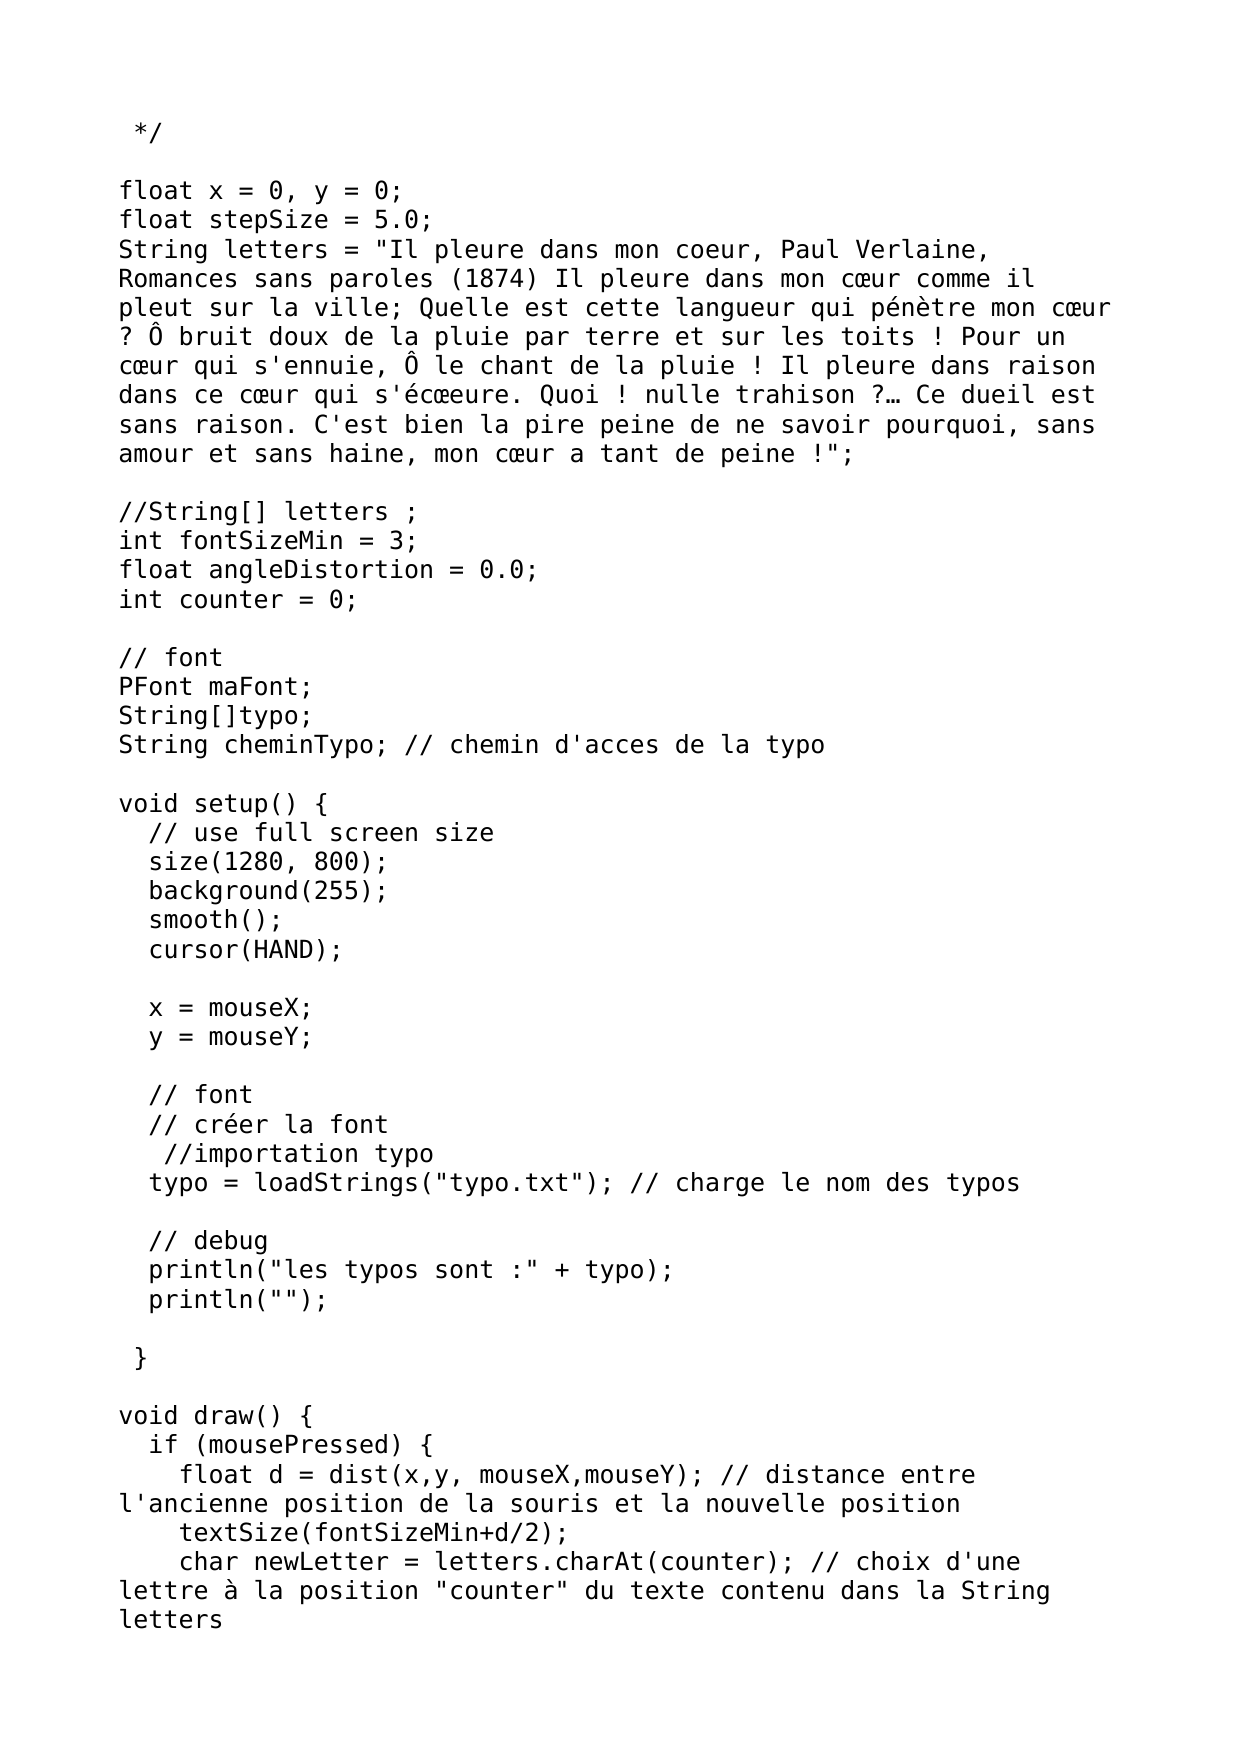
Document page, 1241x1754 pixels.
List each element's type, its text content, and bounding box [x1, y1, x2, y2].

text */ float x = 0, y = 0; float stepSize = 5.0; String letters = "Il pleure dans mon coeur, Paul Verlaine, Romances sans paroles (1874) Il pleure dans mon cœur comme il pleut sur la ville; Quelle est cette langueur qui pénètre mon cœur ? Ô bruit doux de la pluie par terre et sur les toits ! Pour un cœur qui s'ennuie, Ô le chant de la pluie ! Il pleure dans raison dans ce cœur qui s'écœeure. Quoi ! nulle trahison ?… Ce dueil est sans raison. C'est bien la pire peine de ne savoir pourquoi, sans amour et sans haine, mon cœur a tant de peine !"; //String[] letters ; int fontSizeMin = 3; float angleDistortion = 0.0; int counter = 0; // font PFont maFont; String[]typo; String cheminTypo; // chemin d'acces de la typo void setup() { // use full screen size size(1280, 800); background(255); smooth(); cursor(HAND); x = mouseX; y = mouseY; // font // créer la font //importation typo typo = loadStrings("typo.txt"); // charge le nom des typos // debug println("les typos sont :" + typo); println(""); } void draw() { if (mousePressed) { float d = dist(x,y, mouseX,mouseY); // distance entre l'ancienne position de la souris et la nouvelle position textSize(fontSizeMin+d/2); char newLetter = letters.charAt(counter); // choix d'une lettre à la position "counter" du texte contenu dans la String letters [118, 118, 1122, 1635]
